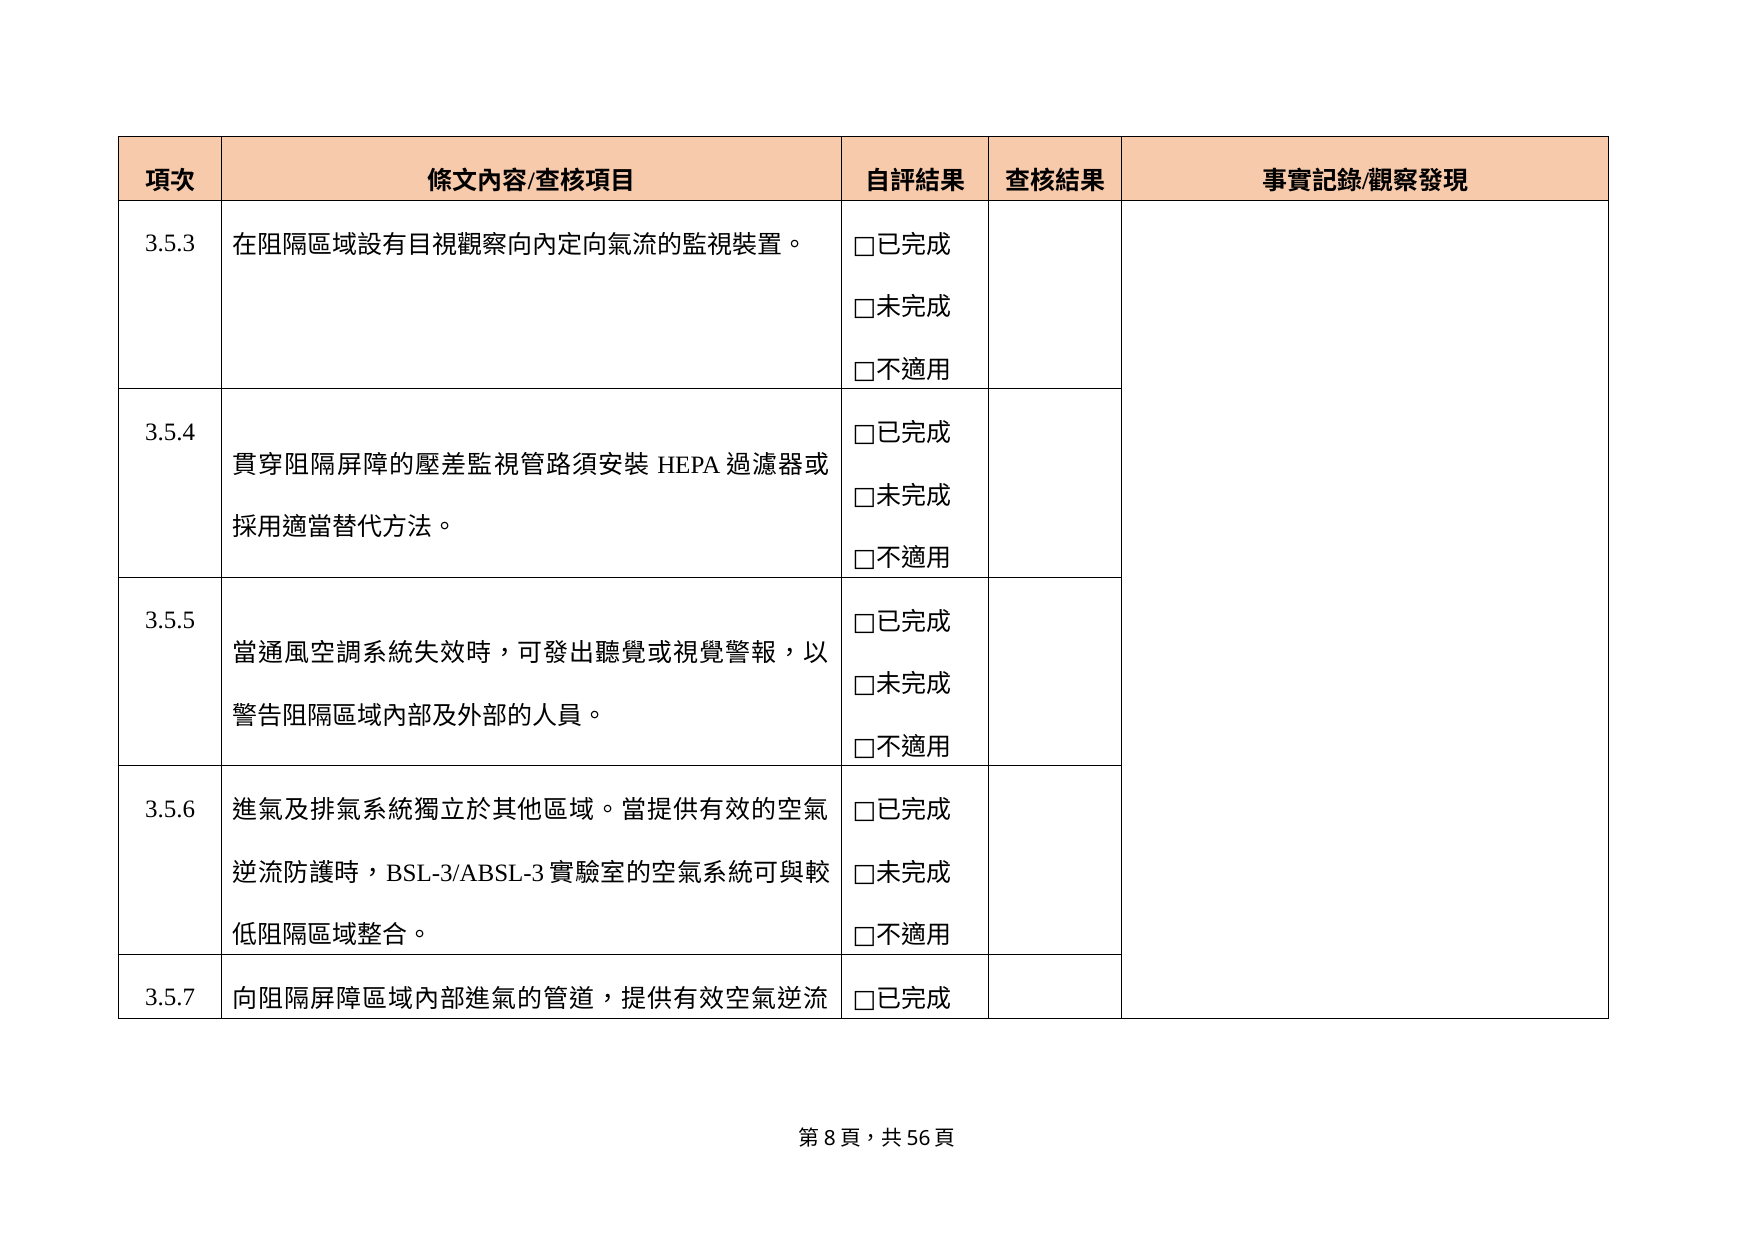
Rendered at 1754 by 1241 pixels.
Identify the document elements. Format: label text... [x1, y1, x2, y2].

table_cell [989, 578, 1121, 765]
table_cell [1122, 201, 1608, 1017]
table_cell 進氣及排氣系統獨立於其他區域。當提供有效的空氣逆流防護時，BSL-3/ABSL-3實驗室的空氣系統可與較低阻隔區域整合。 [222, 766, 841, 954]
table_header 事實記錄/觀察發現 [1122, 137, 1608, 200]
table_header 條文內容/查核項目 [222, 137, 841, 200]
table_cell □已完成 □未完成 □不適用 [842, 578, 988, 765]
table_cell [989, 955, 1121, 1017]
table_cell [989, 389, 1121, 577]
table_cell 3.5.5 [119, 578, 221, 765]
table_cell □已完成 [842, 955, 988, 1017]
table_cell 貫穿阻隔屏障的壓差監視管路須安裝HEPA過濾器或採用適當替代方法。 [222, 389, 841, 577]
table_cell [989, 201, 1121, 388]
table_header 查核結果 [989, 137, 1121, 200]
table_cell 3.5.6 [119, 766, 221, 954]
table_cell 向阻隔屏障區域內部進氣的管道，提供有效空氣逆流 [222, 955, 841, 1017]
table_cell 在阻隔區域設有目視觀察向內定向氣流的監視裝置。 [222, 201, 841, 388]
table_cell □已完成 □未完成 □不適用 [842, 766, 988, 954]
table_header 自評結果 [842, 137, 988, 200]
table_header 項次 [119, 137, 221, 200]
table_cell 3.5.4 [119, 389, 221, 577]
table_cell □已完成 □未完成 □不適用 [842, 389, 988, 577]
table_cell 3.5.3 [119, 201, 221, 388]
table_cell □已完成 □未完成 □不適用 [842, 201, 988, 388]
table_cell [989, 766, 1121, 954]
table_cell 當通風空調系統失效時，可發出聽覺或視覺警報，以警告阻隔區域內部及外部的人員。 [222, 578, 841, 765]
table_cell 3.5.7 [119, 955, 221, 1017]
